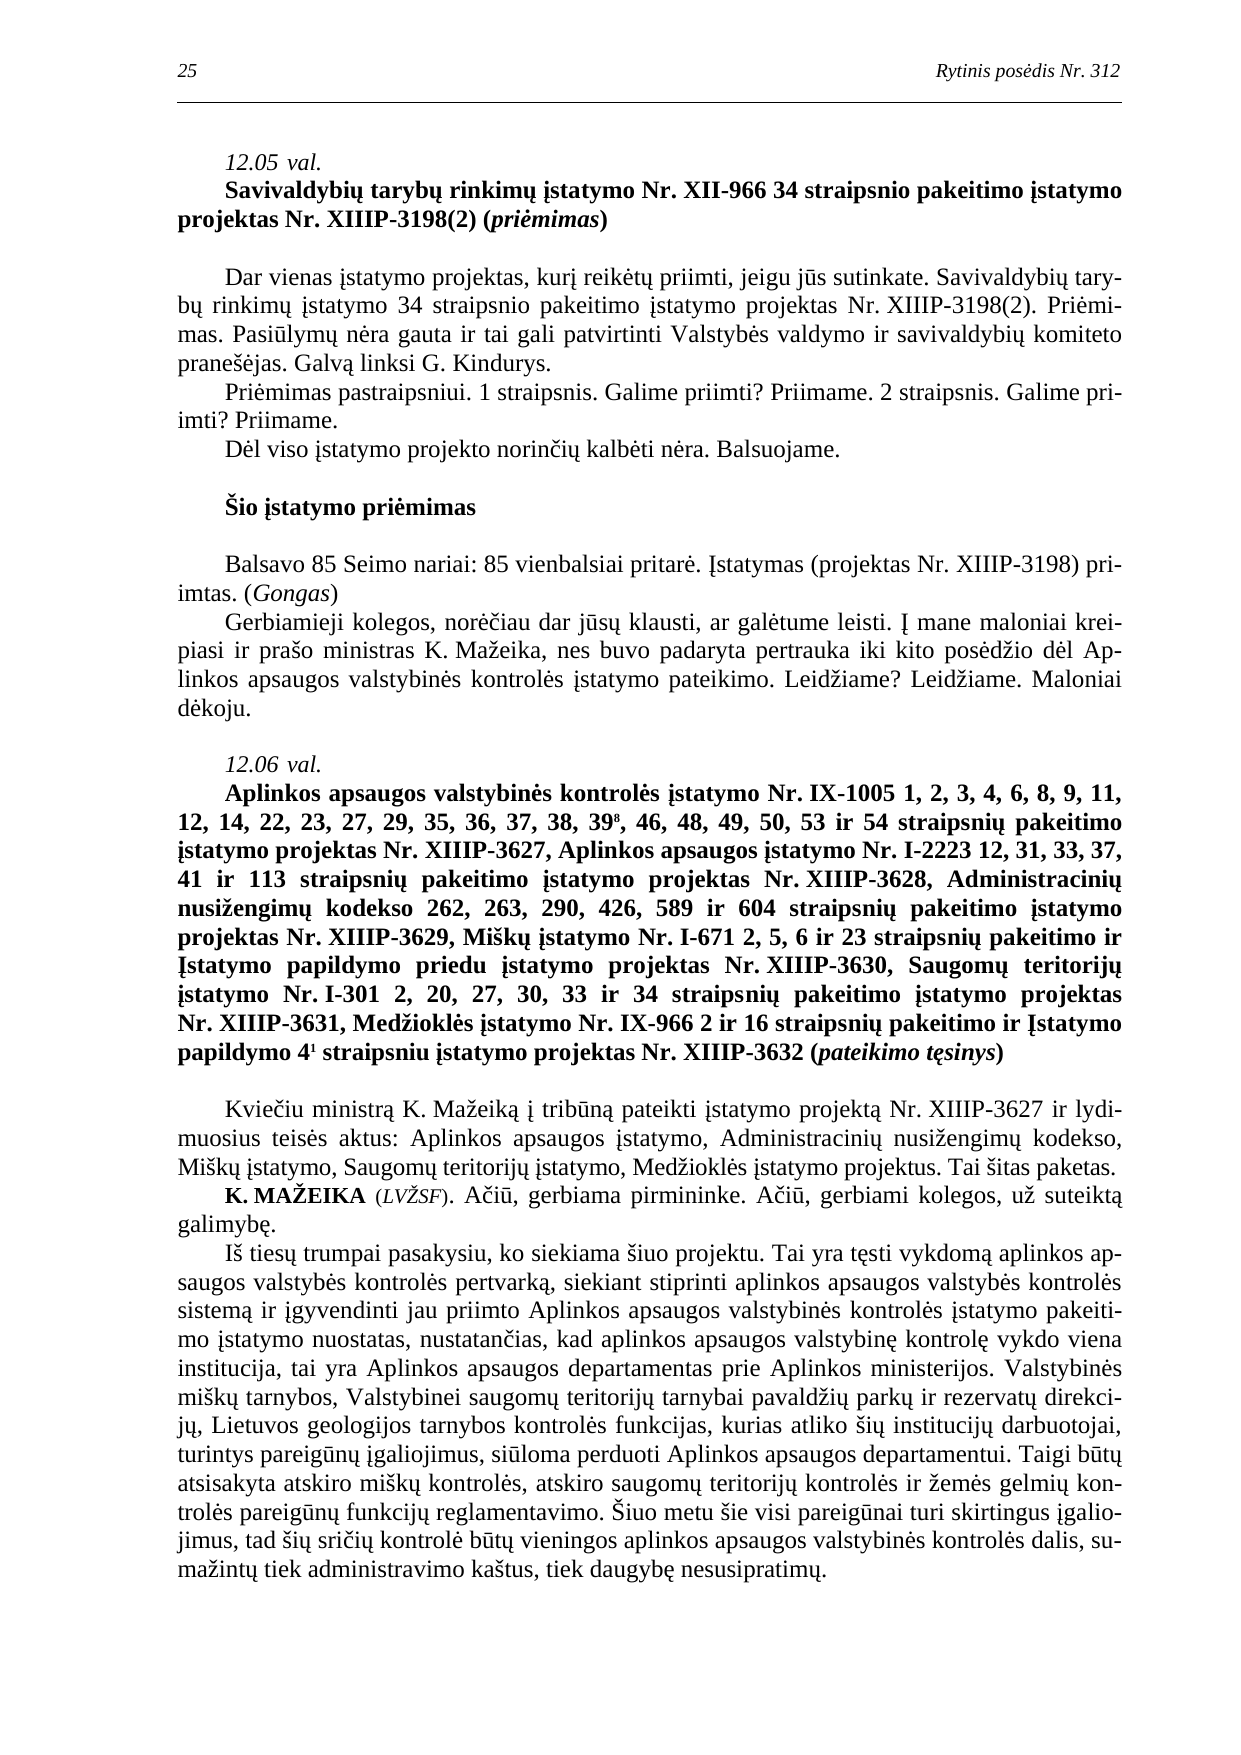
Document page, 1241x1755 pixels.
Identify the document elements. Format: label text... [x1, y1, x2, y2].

text Bal­sa­vo 85 Sei­mo na­riai: 85 vien­bal­siai pri­ta­rė. Įsta­ty­mas (pro­jek­tas Nr. XIIIP-3198) pri­im­tas. (Gon­gas) [177, 549, 1122, 607]
text Dar vie­nas įsta­ty­mo pro­jek­tas, ku­rį rei­kė­tų pri­im­ti, jei­gu jūs su­tin­ka­te. Sa­vi­val­dy­bių ta­ry­bų rin­ki­mų įsta­ty­mo 34 straips­nio pa­kei­ti­mo įsta­ty­mo pro­jek­tas Nr. XIIIP-3198(2). Pri­ėmi­mas. Pa­siū­ly­mų nė­ra gau­ta ir tai ga­li pa­tvir­tin­ti Vals­ty­bės val­dy­mo ir sa­vi­val­dy­bių ko­mi­te­to pra­ne­šė­jas. Gal­vą link­si G. Kin­du­rys. [177, 262, 1122, 377]
text Ger­bia­mie­ji ko­le­gos, no­rė­čiau dar jū­sų klaus­ti, ar ga­lė­tu­me leis­ti. Į ma­ne ma­lo­niai krei­pia­si ir pra­šo mi­nist­ras K. Ma­žei­ka, nes bu­vo pa­da­ry­ta per­trau­ka iki ki­to po­sė­džio dėl Ap­linkos ap­sau­gos vals­ty­bi­nės kon­tro­lės įsta­ty­mo pa­tei­ki­mo. Lei­džia­me? Lei­džia­me. Ma­lo­niai dė­ko­ju. [177, 607, 1122, 722]
text Iš tie­sų trum­pai pa­sa­ky­siu, ko sie­kia­ma šiuo pro­jek­tu. Tai yra tęs­ti vyk­do­mą ap­lin­kos ap­sau­gos vals­ty­bės kon­tro­lės per­tvar­ką, sie­kiant stip­rin­ti ap­lin­kos ap­sau­gos vals­ty­bės kon­tro­lės sis­te­mą ir įgy­ven­din­ti jau pri­im­to Ap­lin­kos ap­sau­gos vals­ty­binės kon­tro­lės įsta­ty­mo pa­kei­ti­mo įsta­ty­mo nuo­sta­tas, nu­sta­tan­čias, kad ap­lin­kos ap­sau­gos vals­ty­bi­nę kon­tro­lę vyk­do vie­na ins­ti­tu­ci­ja, tai yra Ap­lin­kos ap­sau­gos de­par­ta­men­tas prie Ap­lin­kos mi­nis­te­ri­jos. Vals­ty­bi­nės miš­kų tar­ny­bos, Vals­ty­bi­nei sau­go­mų te­ri­to­ri­jų tar­ny­bai pa­val­džių par­kų ir re­zer­va­tų di­rek­ci­jų, Lie­tu­vos ge­o­lo­gi­jos tar­ny­bos kon­tro­lės funk­ci­jas, ku­rias at­li­ko šių ins­ti­tu­ci­jų dar­buo­to­jai, tu­rin­tys pa­rei­gū­nų įga­lio­ji­mus, siū­lo­ma per­duo­ti Ap­lin­kos ap­sau­gos de­par­ta­men­tui. Taigi bū­tų at­si­sa­ky­ta at­ski­ro miš­kų kon­tro­lės, at­ski­ro sau­go­mų te­ri­to­ri­jų kon­tro­lės ir že­mės gel­mių kon­tro­lės pa­rei­gū­nų funk­ci­jų reg­la­men­ta­vi­mo. Šiuo me­tu šie vi­si pa­rei­gū­nai tu­ri skir­tin­gus įga­lio­ji­mus, tad šių sri­čių kon­tro­lė bū­tų vie­nin­gos ap­lin­kos ap­sau­gos vals­ty­bi­nės kon­tro­lės da­lis, su­ma­žin­tų tiek ad­mi­nist­ra­vi­mo kaš­tus, tiek dau­gy­bę nesu­si­pra­ti­mų. [177, 1238, 1122, 1583]
text 12.06 val. [224, 750, 1122, 778]
text Šio įsta­ty­mo pri­ėmi­mas [177, 492, 1122, 520]
text Sa­vi­val­dy­bių ta­ry­bų rin­ki­mų įsta­ty­mo Nr. XII-966 34 straips­nio pa­kei­ti­mo įsta­ty­mo pro­jek­tas Nr. XIIIP-3198(2) (pri­ėmi­mas) [177, 175, 1122, 233]
text Dėl vi­so įsta­ty­mo pro­jek­to no­rin­čių kal­bė­ti nė­ra. Bal­suo­ja­me. [177, 434, 1122, 463]
text Ap­lin­kos ap­sau­gos vals­ty­bi­nės kon­tro­lės įsta­ty­mo Nr. IX-1005 1, 2, 3, 4, 6, 8, 9, 11, 12, 14, 22, 23, 27, 29, 35, 36, 37, 38, 398, 46, 48, 49, 50, 53 ir 54 straips­nių pa­kei­ti­mo įstaty­mo pro­jek­tas Nr. XIIIP-3627, Ap­lin­kos ap­sau­gos įsta­ty­mo Nr. I-2223 12, 31, 33, 37, 41 ir 113 straips­nių pa­kei­ti­mo įsta­ty­mo pro­jek­tas Nr. XIIIP-3628, Ad­mi­nist­ra­ci­nių nusižen­gi­mų ko­dek­so 262, 263, 290, 426, 589 ir 604 straips­nių pa­kei­ti­mo įsta­ty­mo projek­tas Nr. XIIIP-3629, Miš­kų įsta­ty­mo Nr. I-671 2, 5, 6 ir 23 straips­nių pa­kei­ti­mo ir Įsta­ty­mo pa­pil­dy­mo prie­du įsta­ty­mo pro­jek­tas Nr. XIIIP-3630, Sau­go­mų te­ri­to­ri­jų įstaty­mo Nr. I-301 2, 20, 27, 30, 33 ir 34 straips­nių pa­kei­ti­mo įsta­ty­mo pro­jek­tas Nr. XIIIP-3631, Me­džiok­lės įsta­ty­mo Nr. IX-966 2 ir 16 straips­nių pa­kei­ti­mo ir Įsta­ty­mo pa­pil­dy­mo 41 straips­niu įsta­ty­mo pro­jek­tas Nr. XIIIP-3632 (pa­tei­ki­mo tę­si­nys) [177, 778, 1122, 1065]
text K. MAŽEIKA (LVŽSF). Ačiū, ger­bia­ma pir­mi­nin­ke. Ačiū, ger­bia­mi ko­le­gos, už su­teik­tą ga­li­my­bę. [177, 1180, 1122, 1238]
text 12.05 val. [224, 148, 1122, 175]
text Pri­ėmi­mas pa­straips­niui. 1 straips­nis. Ga­li­me pri­im­ti? Pri­ima­me. 2 straips­nis. Ga­li­me pri­im­ti? Pri­ima­me. [177, 377, 1122, 434]
text Kvie­čiu mi­nist­rą K. Ma­žei­ką į tri­bū­ną pa­teik­ti įsta­ty­mo pro­jek­tą Nr. XIIIP-3627 ir ly­di­muo­sius tei­sės ak­tus: Ap­lin­kos ap­sau­gos įsta­ty­mo, Ad­mi­nist­ra­ci­nių nu­si­žen­gi­mų ko­dek­so, Miš­kų įsta­ty­mo, Sau­go­mų te­ri­to­ri­jų įsta­ty­mo, Me­džiok­lės įsta­ty­mo pro­jek­tus. Tai ši­tas pa­ke­tas. [177, 1094, 1122, 1180]
